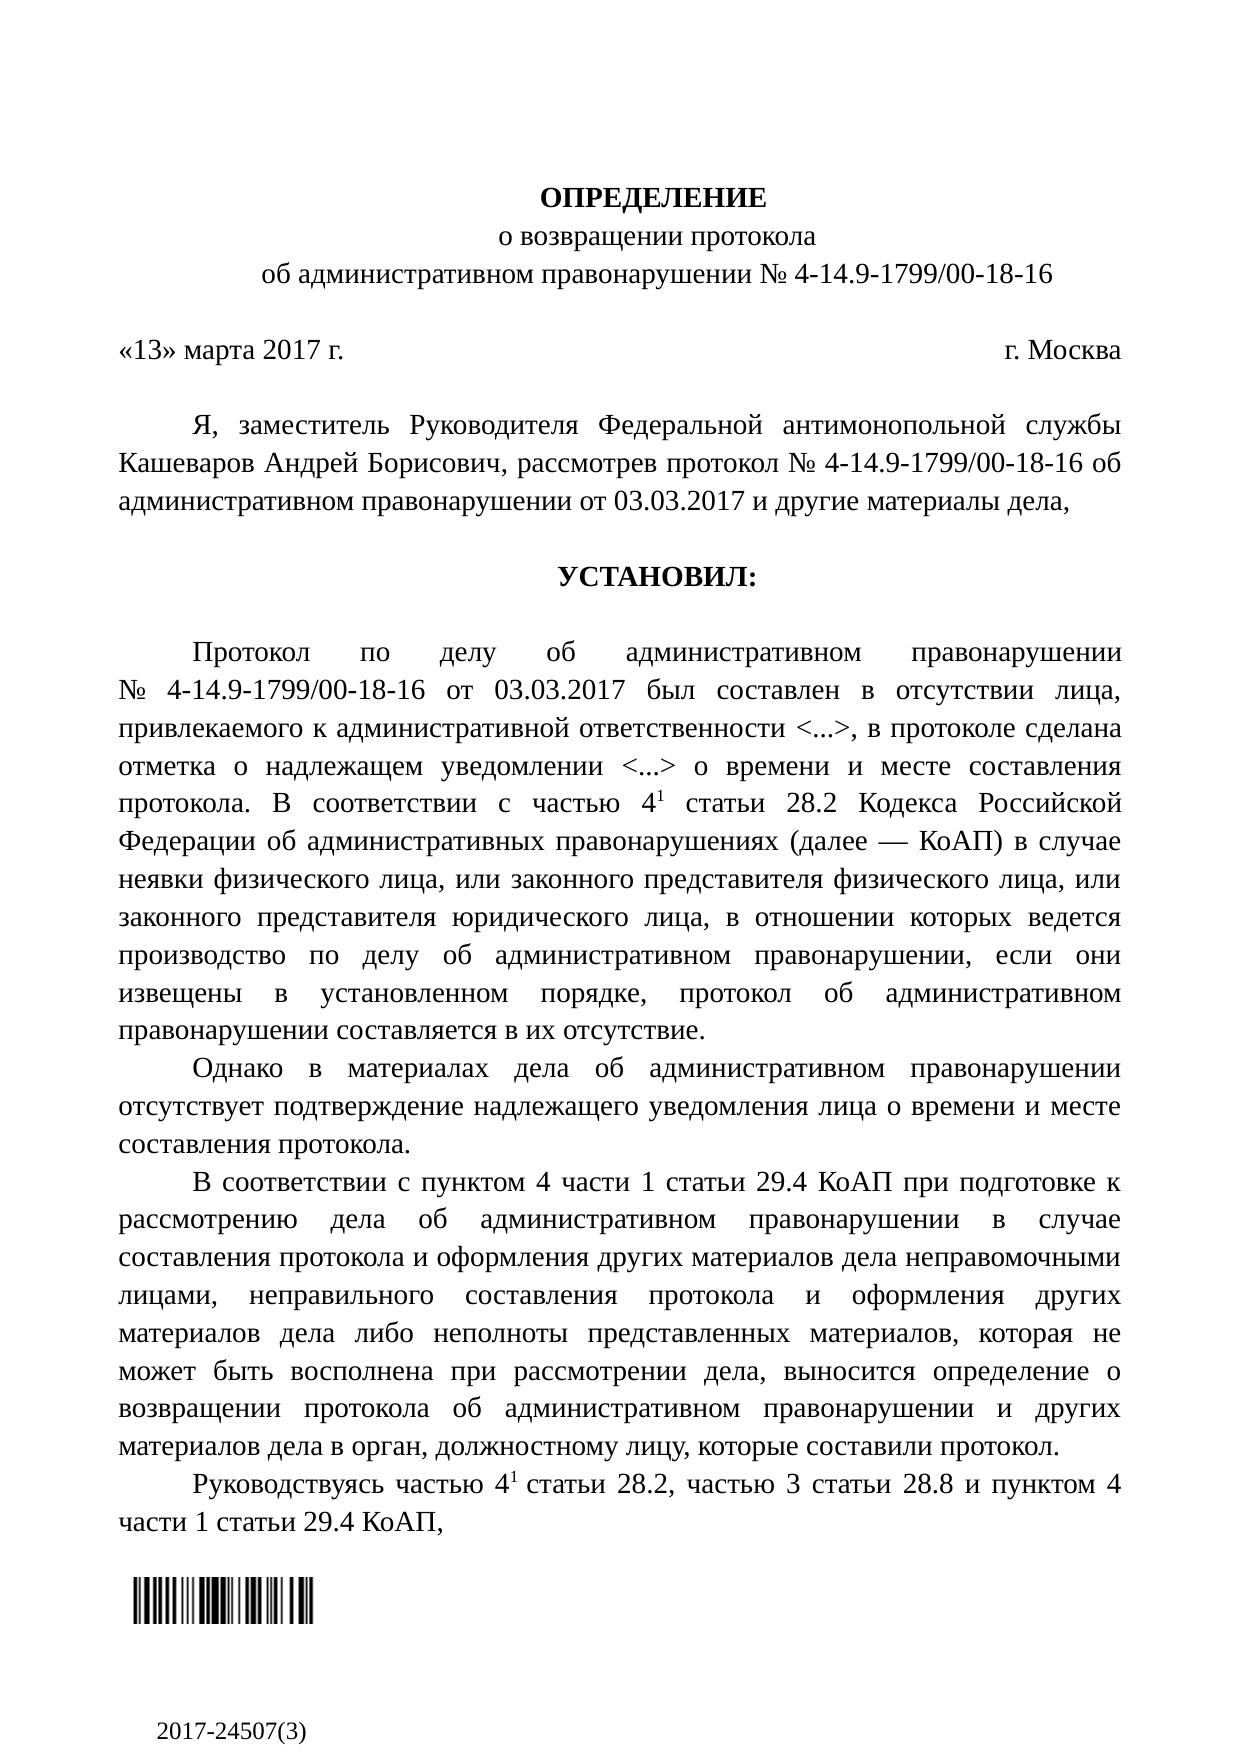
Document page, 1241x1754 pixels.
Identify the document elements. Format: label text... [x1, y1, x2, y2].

text В соответствии с пунктом 4 части 1 статьи 29.4 КоАП при подготовке к рассмотрению дела об административном правонарушении в случае составления протокола и оформления других материалов дела неправомочными лицами, неправильного составления протокола и оформления других материалов дела либо неполноты представленных материалов, которая не может быть восполнена при рассмотрении дела, выносится определение о возвращении протокола об административном правонарушении и других материалов дела в орган, должностному лицу, которые составили протокол. [118, 1159, 1122, 1462]
text Руководствуясь частью 41 статьи 28.2, частью 3 статьи 28.8 и пунктом 4 части 1 статьи 29.4 КоАП, [118, 1462, 1122, 1538]
text УСТАНОВИЛ: [118, 554, 1122, 592]
text Протокол по делу об административном правонарушении № 4-14.9-1799/00-18-16 от 03.03.2017 был составлен в отсутствии лица, привлекаемого к административной ответственности <...>, в протоколе сделана отметка о надлежащем уведомлении <...> о времени и месте составления протокола. В соответствии с частью 41 статьи 28.2 Кодекса Российской Федерации об административных правонарушениях (далее — КоАП) в случае неявки физического лица, или законного представителя физического лица, или законного представителя юридического лица, в отношении которых ведется производство по делу об административном правонарушении, если они извещены в установленном порядке, протокол об административном правонарушении составляется в их отсутствие. [118, 630, 1122, 1046]
text Я, заместитель Руководителя Федеральной антимонопольной службы Кашеваров Андрей Борисович, рассмотрев протокол № 4-14.9-1799/00-18-16 об административном правонарушении от 03.03.2017 и другие материалы дела, [118, 403, 1122, 517]
text Однако в материалах дела об административном правонарушении отсутствует подтверждение надлежащего уведомления лица о времени и месте составления протокола. [118, 1046, 1122, 1159]
text «13» марта 2017 г. г. Москва [118, 328, 1122, 365]
text об административном правонарушении № 4-14.9-1799/00-18-16 [118, 252, 1122, 290]
text ОПРЕДЕЛЕНИЕ [118, 176, 1122, 214]
picture [118, 1577, 331, 1624]
text о возвращении протокола [118, 214, 1122, 252]
